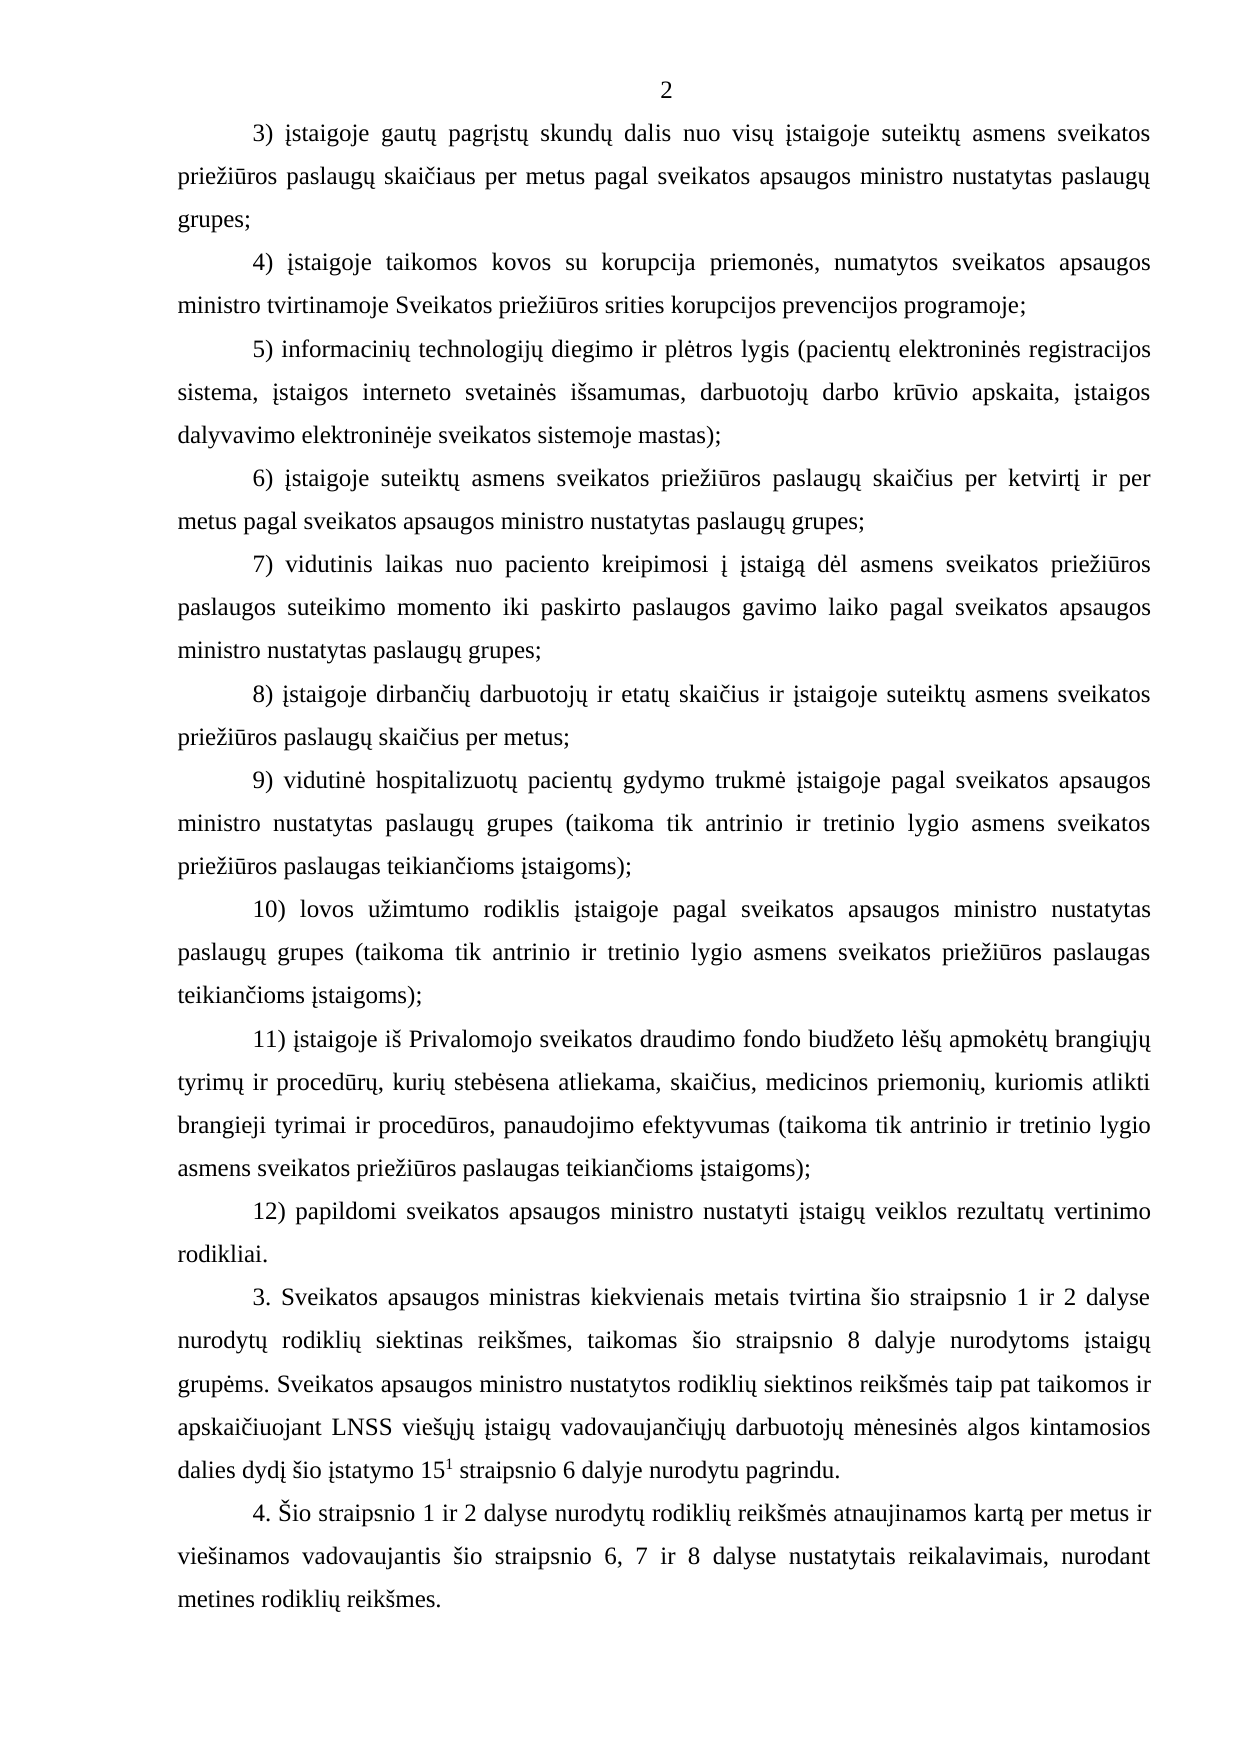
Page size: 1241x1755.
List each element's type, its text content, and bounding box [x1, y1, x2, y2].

text 10) lovos užimtumo rodiklis įstaigoje pagal sveikatos apsaugos ministro nustatytas paslaugų grupes (taikoma tik antrinio ir tretinio lygio asmens sveikatos priežiūros paslaugas teikiančioms įstaigoms); [177, 894, 1152, 1009]
text 8) įstaigoje dirbančių darbuotojų ir etatų skaičius ir įstaigoje suteiktų asmens sveikatos priežiūros paslaugų skaičius per metus; [177, 679, 1152, 751]
text 11) įstaigoje iš Privalomojo sveikatos draudimo fondo biudžeto lėšų apmokėtų brangiųjų tyrimų ir procedūrų, kurių stebėsena atliekama, skaičius, medicinos priemonių, kuriomis atlikti brangieji tyrimai ir procedūros, panaudojimo efektyvumas (taikoma tik antrinio ir tretinio lygio asmens sveikatos priežiūros paslaugas teikiančioms įstaigoms); [177, 1024, 1152, 1182]
text 7) vidutinis laikas nuo paciento kreipimosi į įstaigą dėl asmens sveikatos priežiūros paslaugos suteikimo momento iki paskirto paslaugos gavimo laiko pagal sveikatos apsaugos ministro nustatytas paslaugų grupes; [177, 549, 1152, 664]
text 3) įstaigoje gautų pagrįstų skundų dalis nuo visų įstaigoje suteiktų asmens sveikatos priežiūros paslaugų skaičiaus per metus pagal sveikatos apsaugos ministro nustatytas paslaugų grupes; [177, 118, 1152, 233]
text 5) informacinių technologijų diegimo ir plėtros lygis (pacientų elektroninės registracijos sistema, įstaigos interneto svetainės išsamumas, darbuotojų darbo krūvio apskaita, įstaigos dalyvavimo elektroninėje sveikatos sistemoje mastas); [177, 334, 1152, 449]
text 3. Sveikatos apsaugos ministras kiekvienais metais tvirtina šio straipsnio 1 ir 2 dalyse nurodytų rodiklių siektinas reikšmes, taikomas šio straipsnio 8 dalyje nurodytoms įstaigų grupėms. Sveikatos apsaugos ministro nustatytos rodiklių siektinos reikšmės taip pat taikomos ir apskaičiuojant LNSS viešųjų įstaigų vadovaujančiųjų darbuotojų mėnesinės algos kintamosios dalies dydį šio įstatymo 151 straipsnio 6 dalyje nurodytu pagrindu. [177, 1282, 1152, 1484]
text 12) papildomi sveikatos apsaugos ministro nustatyti įstaigų veiklos rezultatų vertinimo rodikliai. [177, 1196, 1152, 1268]
text 4) įstaigoje taikomos kovos su korupcija priemonės, numatytos sveikatos apsaugos ministro tvirtinamoje Sveikatos priežiūros srities korupcijos prevencijos programoje; [177, 247, 1152, 319]
text 6) įstaigoje suteiktų asmens sveikatos priežiūros paslaugų skaičius per ketvirtį ir per metus pagal sveikatos apsaugos ministro nustatytas paslaugų grupes; [177, 463, 1152, 535]
text 9) vidutinė hospitalizuotų pacientų gydymo trukmė įstaigoje pagal sveikatos apsaugos ministro nustatytas paslaugų grupes (taikoma tik antrinio ir tretinio lygio asmens sveikatos priežiūros paslaugas teikiančioms įstaigoms); [177, 765, 1152, 880]
text 4. Šio straipsnio 1 ir 2 dalyse nurodytų rodiklių reikšmės atnaujinamos kartą per metus ir viešinamos vadovaujantis šio straipsnio 6, 7 ir 8 dalyse nustatytais reikalavimais, nurodant metines rodiklių reikšmes. [177, 1498, 1152, 1613]
